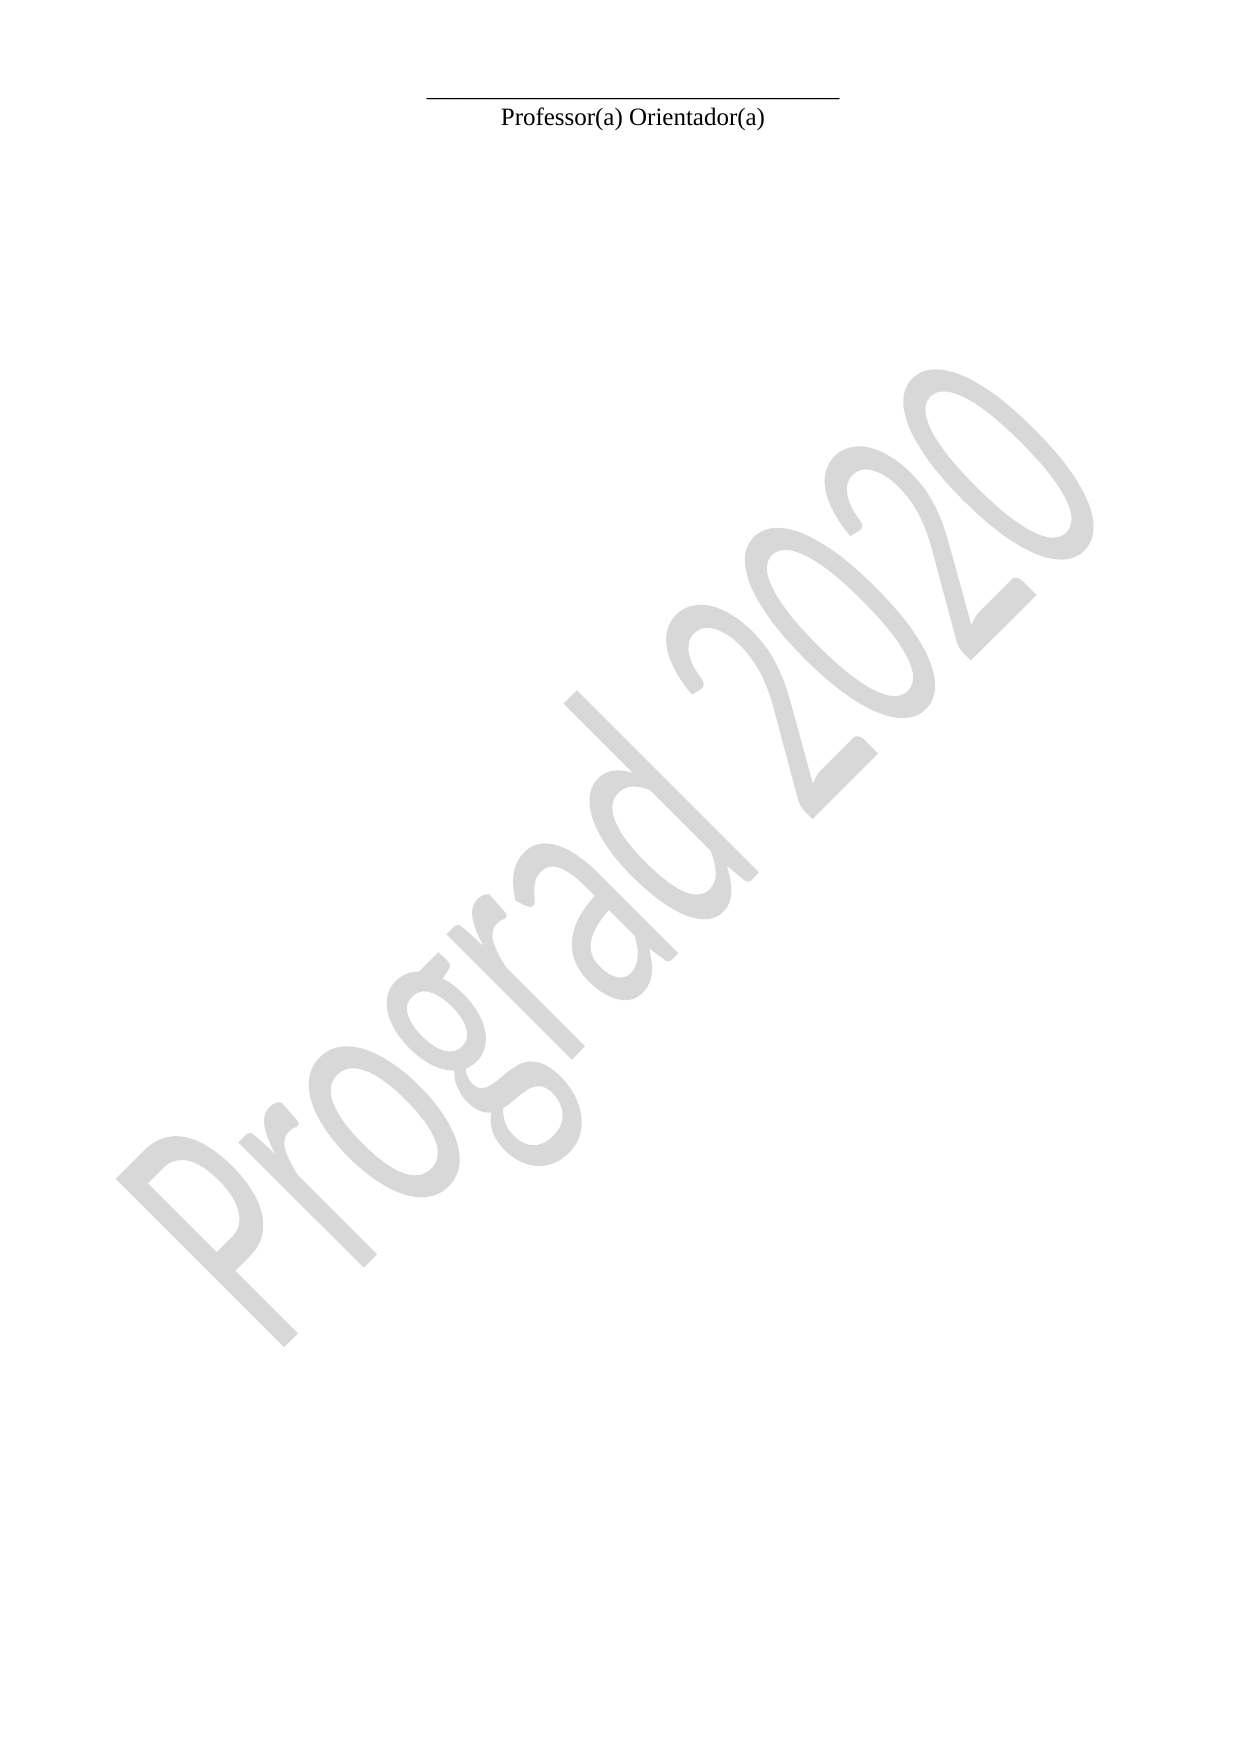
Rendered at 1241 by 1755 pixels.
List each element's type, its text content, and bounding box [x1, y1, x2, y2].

table_header _________________________________ Professor(a) Orientador(a) [363, 73, 903, 131]
